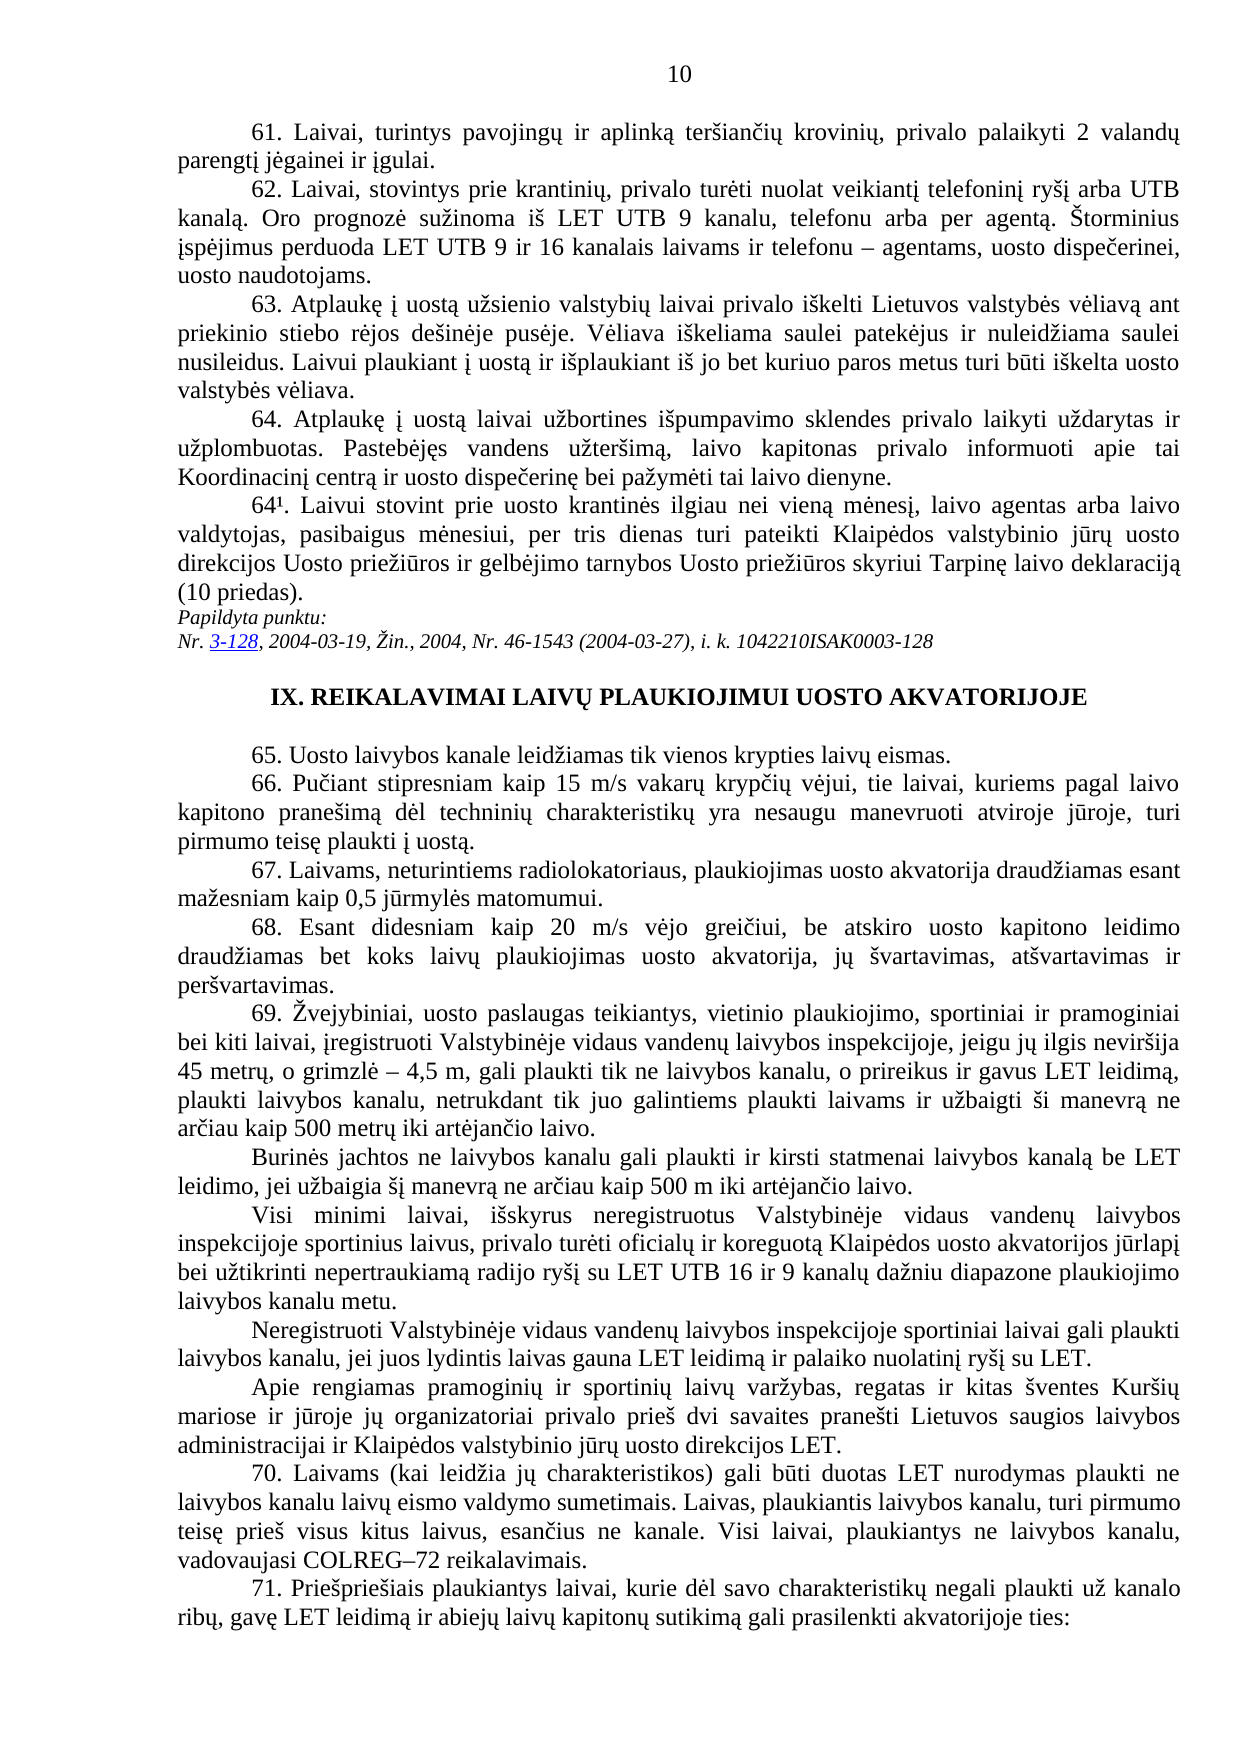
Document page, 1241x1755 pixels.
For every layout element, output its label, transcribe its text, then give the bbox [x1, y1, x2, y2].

text 71. Priešpriešiais plaukiantys laivai, kurie dėl savo charakteristikų negali plaukti už kanalo ribų, gavę LET leidimą ir abiejų laivų kapitonų sutikimą gali prasilenkti akvatorijoje ties: [177, 1573, 1181, 1631]
text 63. Atplaukę į uostą užsienio valstybių laivai privalo iškelti Lietuvos valstybės vėliavą ant priekinio stiebo rėjos dešinėje pusėje. Vėliava iškeliama saulei patekėjus ir nuleidžiama saulei nusileidus. Laivui plaukiant į uostą ir išplaukiant iš jo bet kuriuo paros metus turi būti iškelta uosto valstybės vėliava. [177, 289, 1181, 404]
text Burinės jachtos ne laivybos kanalu gali plaukti ir kirsti statmenai laivybos kanalą be LET leidimo, jei užbaigia šį manevrą ne arčiau kaip 500 m iki artėjančio laivo. [177, 1142, 1181, 1200]
text 62. Laivai, stovintys prie krantinių, privalo turėti nuolat veikiantį telefoninį ryšį arba UTB kanalą. Oro prognozė sužinoma iš LET UTB 9 kanalu, telefonu arba per agentą. Štorminius įspėjimus perduoda LET UTB 9 ir 16 kanalais laivams ir telefonu – agentams, uosto dispečerinei, uosto naudotojams. [177, 174, 1181, 289]
text 67. Laivams, neturintiems radiolokatoriaus, plaukiojimas uosto akvatorija draudžiamas esant mažesniam kaip 0,5 jūrmylės matomumui. [177, 855, 1181, 912]
text 61. Laivai, turintys pavojingų ir aplinką teršiančių krovinių, privalo palaikyti 2 valandų parengtį jėgainei ir įgulai. [177, 117, 1181, 174]
text 70. Laivams (kai leidžia jų charakteristikos) gali būti duotas LET nurodymas plaukti ne laivybos kanalu laivų eismo valdymo sumetimais. Laivas, plaukiantis laivybos kanalu, turi pirmumo teisę prieš visus kitus laivus, esančius ne kanale. Visi laivai, plaukiantys ne laivybos kanalu, vadovaujasi COLREG–72 reikalavimais. [177, 1458, 1181, 1573]
text 66. Pučiant stipresniam kaip 15 m/s vakarų krypčių vėjui, tie laivai, kuriems pagal laivo kapitono pranešimą dėl techninių charakteristikų yra nesaugu manevruoti atviroje jūroje, turi pirmumo teisę plaukti į uostą. [177, 768, 1181, 855]
text 68. Esant didesniam kaip 20 m/s vėjo greičiui, be atskiro uosto kapitono leidimo draudžiamas bet koks laivų plaukiojimas uosto akvatorija, jų švartavimas, atšvartavimas ir peršvartavimas. [177, 912, 1181, 998]
text 65. Uosto laivybos kanale leidžiamas tik vienos krypties laivų eismas. [177, 740, 1181, 768]
text 64. Atplaukę į uostą laivai užbortines išpumpavimo sklendes privalo laikyti uždarytas ir užplombuotas. Pastebėjęs vandens užteršimą, laivo kapitonas privalo informuoti apie tai Koordinacinį centrą ir uosto dispečerinę bei pažymėti tai laivo dienyne. [177, 404, 1181, 490]
text 69. Žvejybiniai, uosto paslaugas teikiantys, vietinio plaukiojimo, sportiniai ir pramoginiai bei kiti laivai, įregistruoti Valstybinėje vidaus vandenų laivybos inspekcijoje, jeigu jų ilgis neviršija 45 metrų, o grimzlė – 4,5 m, gali plaukti tik ne laivybos kanalu, o prireikus ir gavus LET leidimą, plaukti laivybos kanalu, netrukdant tik juo galintiems plaukti laivams ir užbaigti ši manevrą ne arčiau kaip 500 metrų iki artėjančio laivo. [177, 998, 1181, 1142]
text Nr. 3-128, 2004-03-19, Žin., 2004, Nr. 46-1543 (2004-03-27), i. k. 1042210ISAK0003-128 [177, 629, 1181, 653]
text Visi minimi laivai, išskyrus neregistruotus Valstybinėje vidaus vandenų laivybos inspekcijoje sportinius laivus, privalo turėti oficialų ir koreguotą Klaipėdos uosto akvatorijos jūrlapį bei užtikrinti nepertraukiamą radijo ryšį su LET UTB 16 ir 9 kanalų dažniu diapazone plaukiojimo laivybos kanalu metu. [177, 1200, 1181, 1315]
text IX. REIKALAVIMAI LAIVŲ PLAUKIOJIMUI UOSTO AKVATORIJOJE [177, 682, 1181, 711]
text Neregistruoti Valstybinėje vidaus vandenų laivybos inspekcijoje sportiniai laivai gali plaukti laivybos kanalu, jei juos lydintis laivas gauna LET leidimą ir palaiko nuolatinį ryšį su LET. [177, 1315, 1181, 1372]
text Papildyta punktu: [177, 605, 1181, 629]
text 64¹. Laivui stovint prie uosto krantinės ilgiau nei vieną mėnesį, laivo agentas arba laivo valdytojas, pasibaigus mėnesiui, per tris dienas turi pateikti Klaipėdos valstybinio jūrų uosto direkcijos Uosto priežiūros ir gelbėjimo tarnybos Uosto priežiūros skyriui Tarpinę laivo deklaraciją (10 priedas). [177, 490, 1181, 605]
text Apie rengiamas pramoginių ir sportinių laivų varžybas, regatas ir kitas šventes Kuršių mariose ir jūroje jų organizatoriai privalo prieš dvi savaites pranešti Lietuvos saugios laivybos administracijai ir Klaipėdos valstybinio jūrų uosto direkcijos LET. [177, 1372, 1181, 1458]
